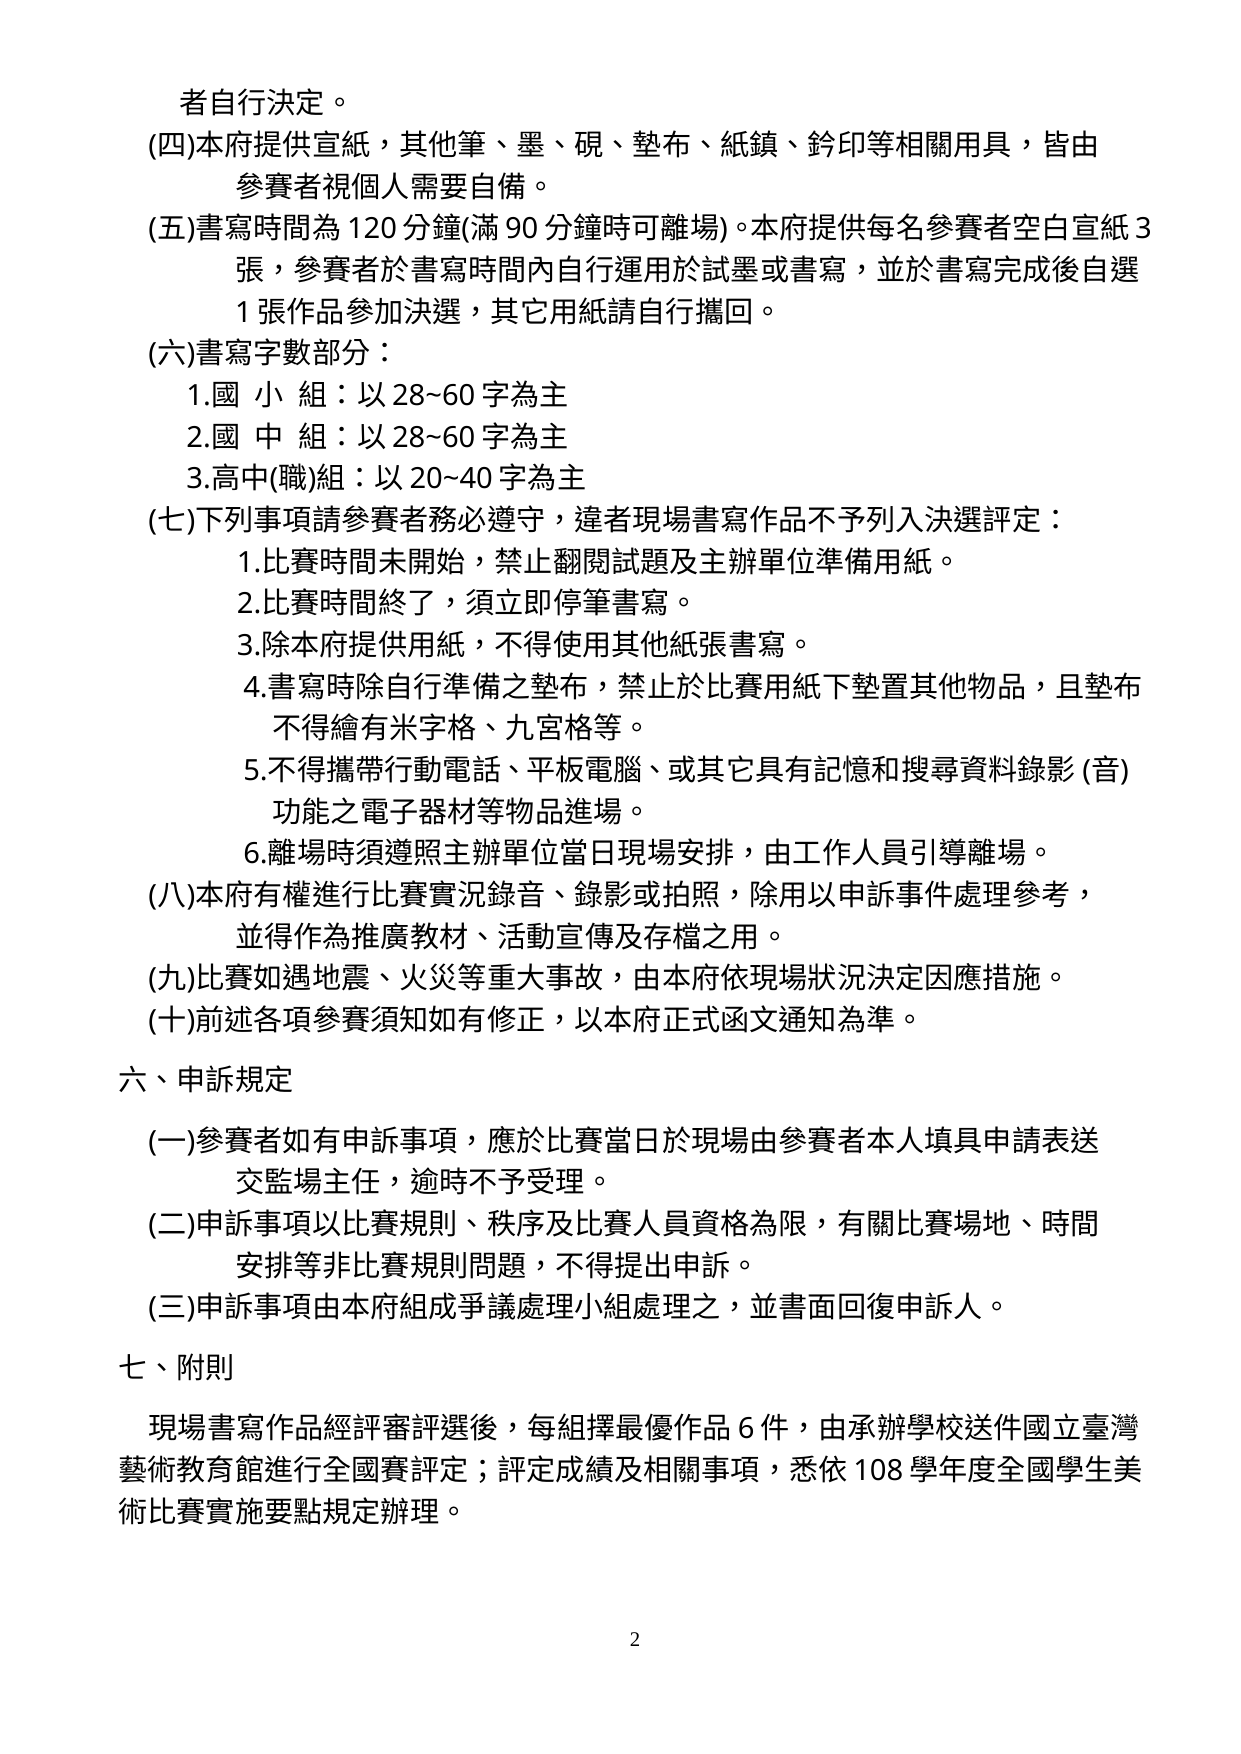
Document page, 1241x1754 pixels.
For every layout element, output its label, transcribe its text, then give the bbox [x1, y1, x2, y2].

text (五)書寫時間為120分鐘(滿90分鐘時可離場)。本府提供每名參賽者空白宣紙3張，參賽者於書寫時間內自行運用於試墨或書寫，並於書寫完成後自選1張作品參加決選，其它用紙請自行攜回。 [118, 205, 1152, 330]
text (六)書寫字數部分： [118, 330, 1152, 372]
text (二)申訴事項以比賽規則、秩序及比賽人員資格為限，有關比賽場地、時間 安排等非比賽規則問題，不得提出申訴。 [118, 1201, 1152, 1284]
text (三)申訴事項由本府組成爭議處理小組處理之，並書面回復申訴人。 [118, 1284, 1152, 1326]
text (四)本府提供宣紙，其他筆、墨、硯、墊布、紙鎮、鈐印等相關用具，皆由 [118, 122, 1152, 164]
text 3.除本府提供用紙，不得使用其他紙張書寫。 [229, 622, 1152, 664]
text 1.國小組：以28~60字為主 [118, 372, 1152, 414]
text (七)下列事項請參賽者務必遵守，違者現場書寫作品不予列入決選評定： [118, 497, 1152, 539]
text 六、申訴規定 [118, 1057, 1152, 1099]
text 2.國中組：以28~60字為主 [118, 414, 1152, 455]
text 4.書寫時除自行準備之墊布，禁止於比賽用紙下墊置其他物品，且墊布 不得繪有米字格、九宮格等。 [243, 664, 1152, 747]
text (十)前述各項參賽須知如有修正，以本府正式函文通知為準。 [118, 997, 1152, 1039]
text 現場書寫作品經評審評選後，每組擇最優作品6件，由承辦學校送件國立臺灣藝術教育館進行全國賽評定；評定成績及相關事項，悉依108學年度全國學生美術比賽實施要點規定辦理。 [118, 1405, 1152, 1530]
text 1.比賽時間未開始，禁止翻閱試題及主辦單位準備用紙。 [229, 539, 1152, 580]
text 2.比賽時間終了，須立即停筆書寫。 [229, 580, 1152, 622]
text (八)本府有權進行比賽實況錄音、錄影或拍照，除用以申訴事件處理參考， 並得作為推廣教材、活動宣傳及存檔之用。 [118, 872, 1152, 955]
text 5.不得攜帶行動電話、平板電腦、或其它具有記憶和搜尋資料錄影 (音) 功能之電子器材等物品進場。 [243, 747, 1152, 830]
text 6.離場時須遵照主辦單位當日現場安排，由工作人員引導離場。 [243, 830, 1152, 872]
text 七、附則 [118, 1345, 1152, 1387]
text 者自行決定。 [118, 80, 1152, 122]
text (一)參賽者如有申訴事項，應於比賽當日於現場由參賽者本人填具申請表送 交監場主任，逾時不予受理。 [118, 1118, 1152, 1201]
text 3.高中(職)組：以20~40字為主 [118, 455, 1152, 497]
text 參賽者視個人需要自備。 [118, 164, 1152, 205]
text (九)比賽如遇地震、火災等重大事故，由本府依現場狀況決定因應措施。 [118, 955, 1152, 997]
